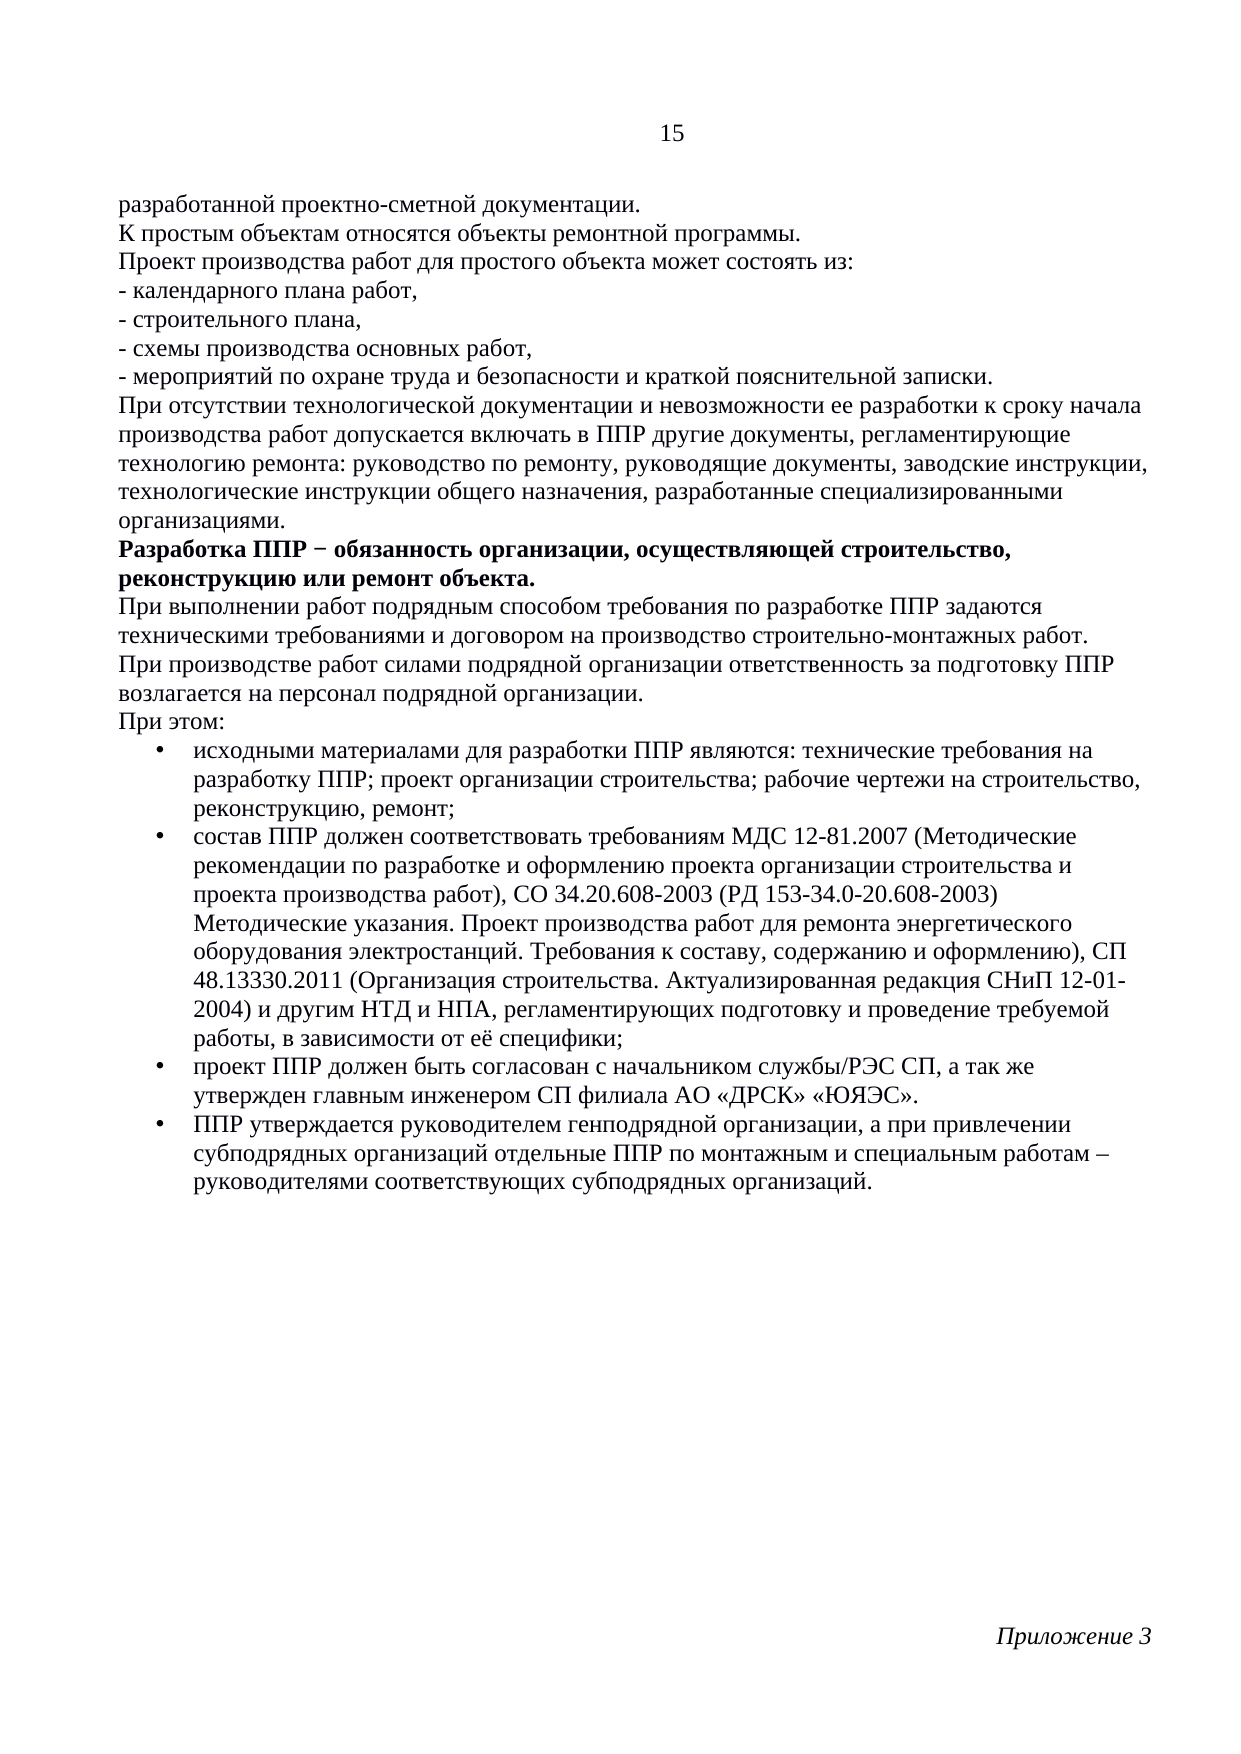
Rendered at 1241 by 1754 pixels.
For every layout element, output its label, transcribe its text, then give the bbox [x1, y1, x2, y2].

subtitle Проект производства работ для простого объекта может состоять из: [118, 246, 1152, 275]
subtitle - схемы производства основных работ, [118, 333, 1152, 361]
list проект ППР должен быть согласован с начальником службы/РЭС СП, а так же утвержден главным инженером СП филиала АО «ДРСК» «ЮЯЭС». [156, 1051, 1152, 1109]
list исходными материалами для разработки ППР являются: технические требования на разработку ППР; проект организации строительства; рабочие чертежи на строительство, реконструкцию, ремонт; [156, 735, 1152, 821]
subtitle разработанной проектно-сметной документации. [118, 189, 1152, 218]
subtitle - строительного плана, [118, 304, 1152, 333]
text Разработка ППР − обязанность организации, осуществляющей строительство, реконструкцию или ремонт объекта. [118, 534, 1152, 591]
list состав ППР должен соответствовать требованиям МДС 12-81.2007 (Методические рекомендации по разработке и оформлению проекта организации строительства и проекта производства работ), СО 34.20.608-2003 (РД 153-34.0-20.608-2003) Методические указания. Проект производства работ для ремонта энергетического оборудования электростанций. Требования к составу, содержанию и оформлению), СП 48.13330.2011 (Организация строительства. Актуализированная редакция СНиП 12-01-2004) и другим НТД и НПА, регламентирующих подготовку и проведение требуемой работы, в зависимости от её специфики; [156, 821, 1152, 1051]
list ППР утверждается руководителем генподрядной организации, а при привлечении субподрядных организаций отдельные ППР по монтажным и специальным работам – руководителями соответствующих субподрядных организаций. [156, 1109, 1152, 1195]
subtitle К простым объектам относятся объекты ремонтной программы. [118, 218, 1152, 246]
subtitle При отсутствии технологической документации и невозможности ее разработки к сроку начала производства работ допускается включать в ППР другие документы, регламентирующие технологию ремонта: руководство по ремонту, руководящие документы, заводские инструкции, технологические инструкции общего назначения, разработанные специализированными организациями. [118, 390, 1152, 534]
subtitle - календарного плана работ, [118, 275, 1152, 304]
text При производстве работ силами подрядной организации ответственность за подготовку ППР возлагается на персонал подрядной организации. [118, 649, 1152, 706]
text При этом: [118, 706, 1152, 735]
text При выполнении работ подрядным способом требования по разработке ППР задаются техническими требованиями и договором на производство строительно-монтажных работ. [118, 591, 1152, 649]
subtitle - мероприятий по охране труда и безопасности и краткой пояснительной записки. [118, 361, 1152, 390]
subtitle Приложение 3 [118, 1621, 1152, 1650]
